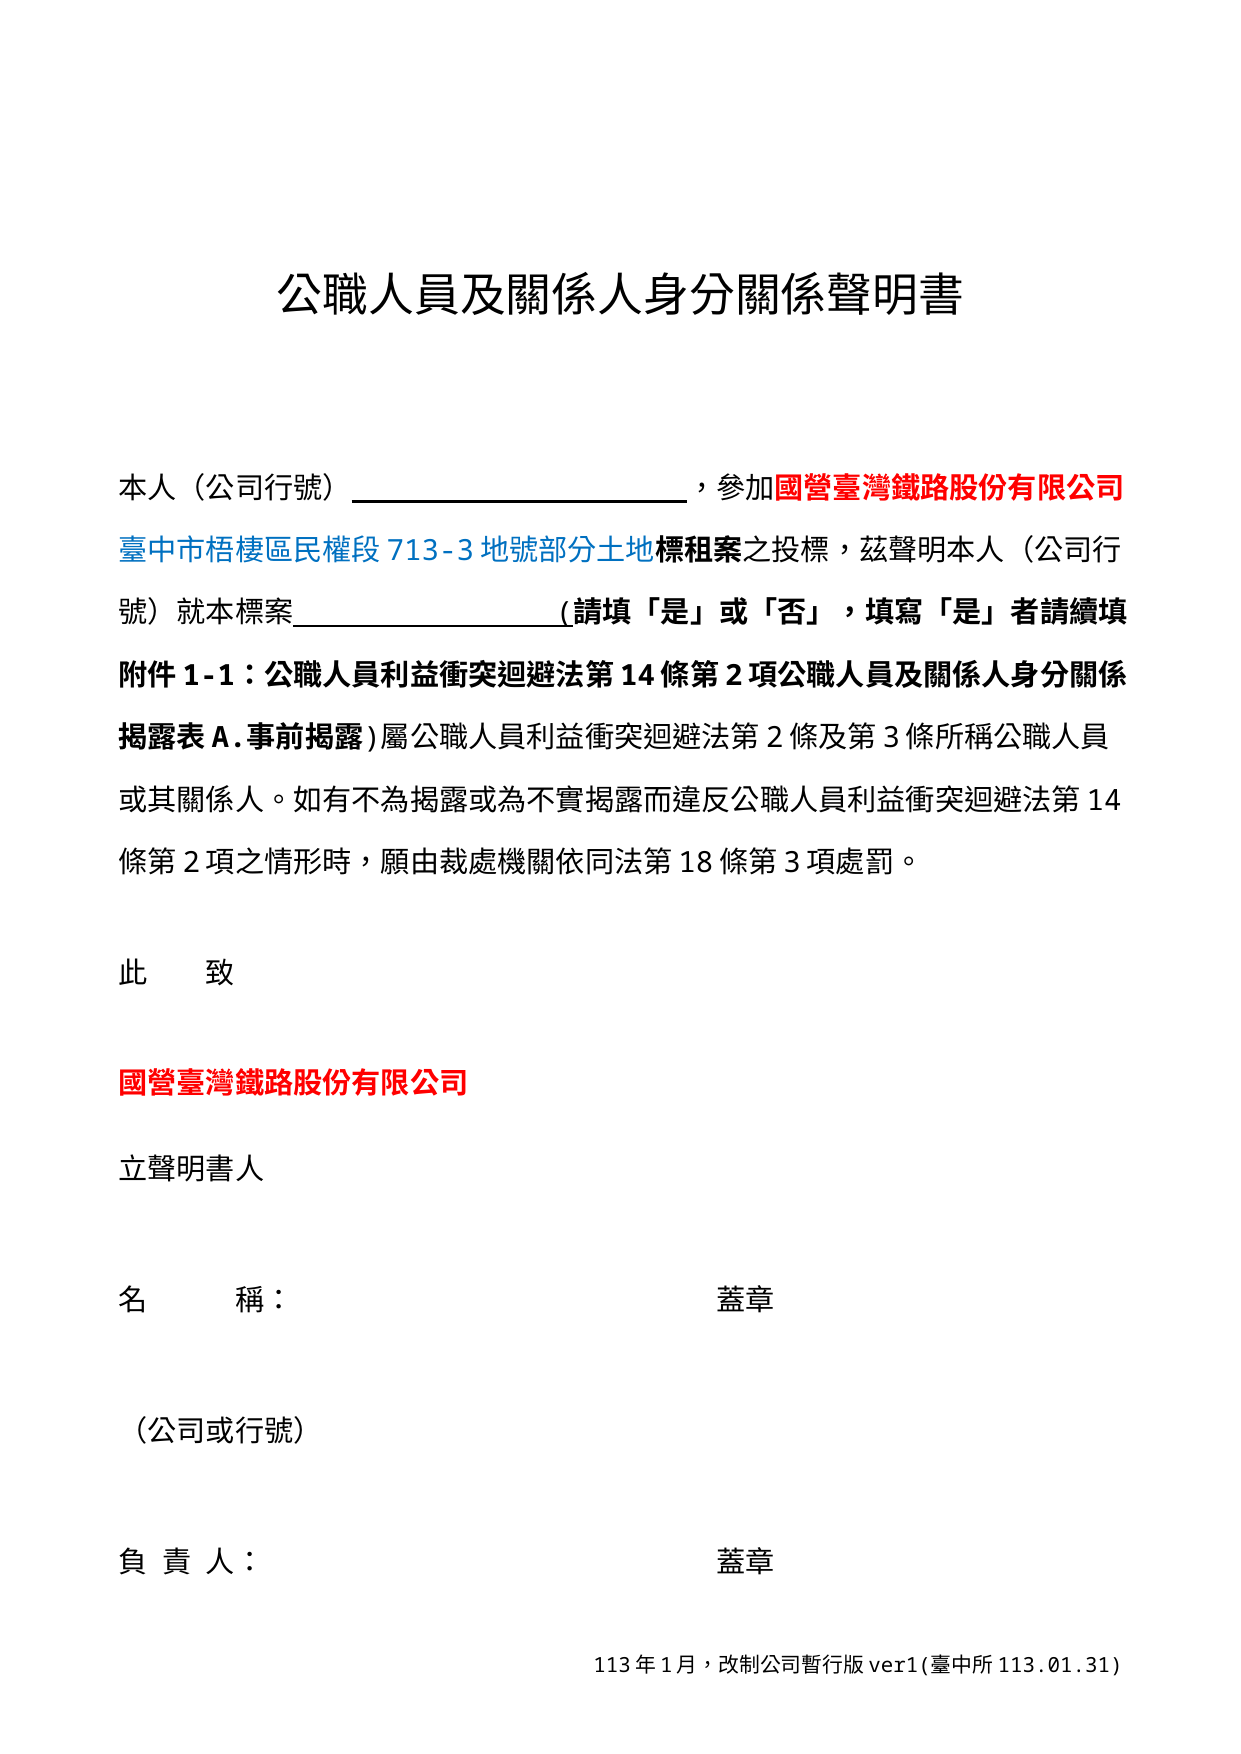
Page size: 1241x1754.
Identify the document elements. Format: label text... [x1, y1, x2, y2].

text 此 致 [118, 929, 1122, 991]
text 國營臺灣鐵路股份有限公司 [118, 1039, 1122, 1101]
text （公司或行號） [118, 1387, 1122, 1450]
text 負 責 人： 蓋章 [118, 1518, 1122, 1581]
text 名 稱： 蓋章 [118, 1256, 1122, 1318]
text 公職人員及關係人身分關係聲明書 [118, 219, 1122, 344]
text 本人（公司行號） ，參加國營臺灣鐵路股份有限公司 臺中市梧棲區民權段713-3地號部分土地標租案之投標，茲聲明本人（公司行號）就本標案 (請填「是」或「否」，填寫「是」者請續填附件1-1：公職人員利益衝突迴避法第14條第2項公職人員及關係人身分關係揭露表A.事前揭露)屬公職人員利益衝突迴避法第2條及第3條所稱公職人員或其關係人。如有不為揭露或為不實揭露而違反公職人員利益衝突迴避法第14條第2項之情形時，願由裁處機關依同法第18條第3項處罰。 [118, 444, 1128, 881]
text 立聲明書人 [118, 1125, 1122, 1187]
